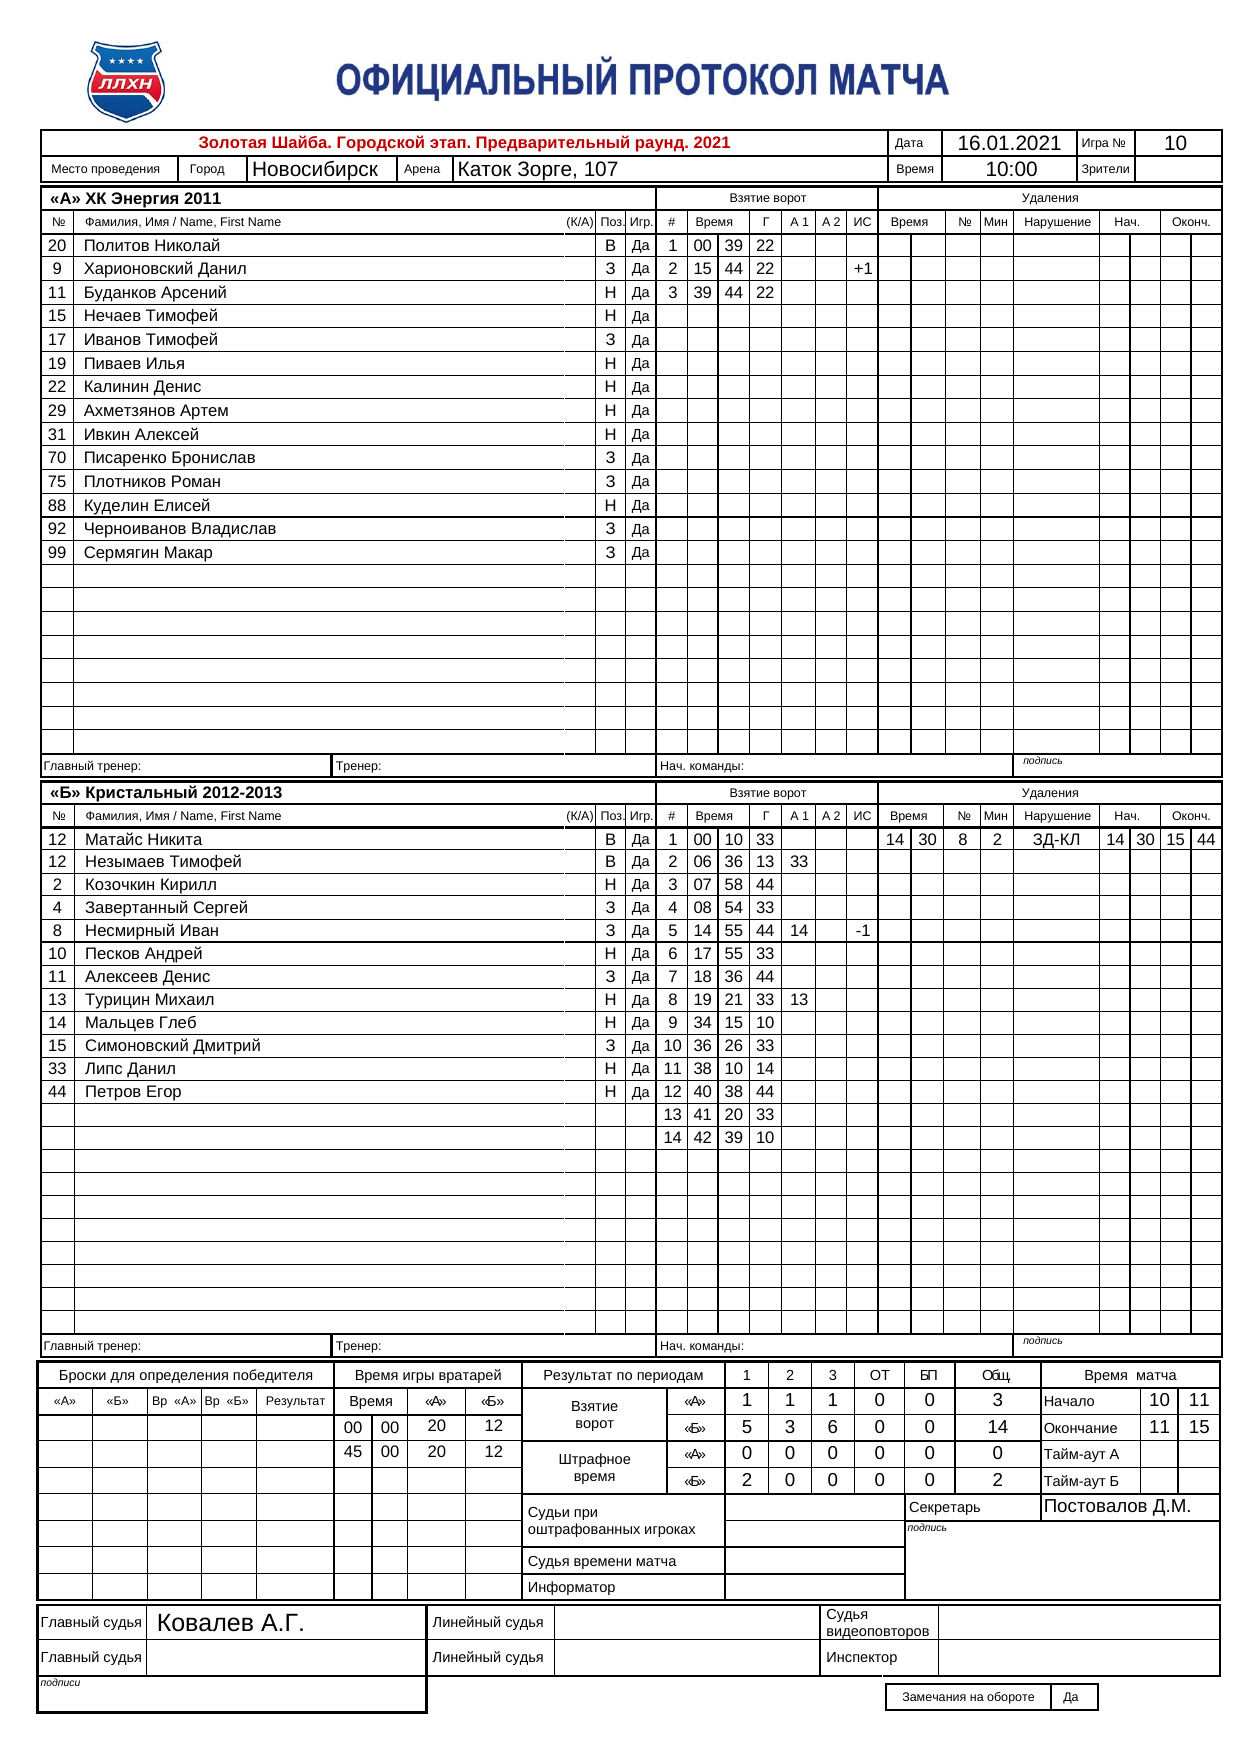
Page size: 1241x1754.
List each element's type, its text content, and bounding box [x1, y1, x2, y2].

table_cell 0 [726, 1442, 768, 1467]
table_cell [782, 376, 815, 398]
table_cell [847, 376, 877, 398]
table_cell [816, 943, 846, 964]
table_cell [626, 1311, 655, 1333]
table_header Да [1052, 1685, 1097, 1709]
table_cell [944, 1173, 980, 1195]
table_cell [626, 588, 655, 611]
table_cell [596, 730, 625, 753]
table_cell [912, 1104, 943, 1126]
table_cell [816, 235, 846, 256]
table_cell [688, 352, 717, 374]
table_cell [847, 352, 877, 374]
table_cell [565, 235, 595, 256]
table_cell [1192, 1173, 1221, 1195]
table_cell [782, 423, 815, 445]
table_cell [565, 1288, 595, 1310]
table_cell [1100, 1196, 1129, 1218]
table_cell [879, 1288, 910, 1310]
table_cell [981, 920, 1013, 941]
table_cell [944, 1219, 980, 1241]
table_cell 15 [688, 257, 717, 280]
table_cell 21 [719, 989, 749, 1011]
table_cell [1131, 399, 1160, 422]
table_cell [626, 612, 655, 634]
table_cell [879, 1104, 910, 1126]
table_cell [202, 1521, 256, 1546]
table_cell 5 [657, 920, 687, 941]
table_cell [816, 494, 846, 516]
table_cell [981, 1173, 1013, 1195]
table_cell 6 [657, 943, 687, 964]
table_cell [1131, 1127, 1160, 1149]
table_cell [816, 659, 846, 682]
table_cell [335, 1468, 371, 1493]
table_cell Да [626, 1058, 655, 1079]
table_cell [1161, 874, 1190, 895]
table_cell 26 [719, 1035, 749, 1057]
table_cell [1014, 518, 1099, 540]
table_cell [816, 707, 846, 729]
table_cell [1014, 235, 1099, 256]
table_cell [335, 1494, 371, 1520]
table_cell [782, 707, 815, 729]
table_cell [373, 1494, 407, 1520]
table_cell [1014, 423, 1099, 445]
table_cell Н [596, 943, 625, 964]
table_cell [726, 1575, 904, 1599]
table_cell 2 [657, 850, 687, 872]
table_cell Плотников Роман [74, 470, 564, 493]
table_cell [466, 1574, 521, 1599]
table_cell [912, 1311, 943, 1333]
table_cell [688, 1265, 717, 1287]
table_cell ЗД-КЛ [1014, 829, 1099, 849]
table_cell [750, 494, 781, 516]
table_cell [816, 1242, 846, 1264]
table_cell [816, 257, 846, 280]
table_header Общ. [956, 1363, 1040, 1387]
table_cell Н [596, 989, 625, 1011]
table_cell [719, 305, 749, 327]
table_cell 9 [42, 257, 73, 280]
table_cell [782, 541, 815, 564]
table_cell [39, 1441, 92, 1467]
table_cell [981, 612, 1013, 634]
table_cell [1014, 1288, 1099, 1310]
table_cell [688, 1288, 717, 1310]
table_cell 8 [42, 920, 74, 941]
table_cell [688, 494, 717, 516]
table_cell [428, 1677, 882, 1711]
table_cell [879, 730, 910, 753]
table_cell [879, 423, 910, 445]
table_cell +1 [847, 257, 877, 280]
table_cell [1131, 1012, 1160, 1033]
table_cell [1100, 399, 1129, 422]
table_cell [1100, 683, 1129, 706]
table_cell [1161, 683, 1190, 706]
table_cell В [596, 829, 625, 849]
table_cell [1131, 683, 1160, 706]
table_cell [596, 1173, 625, 1195]
table_cell [42, 659, 73, 682]
table_cell «Б» [668, 1468, 724, 1493]
table_cell [1100, 730, 1129, 753]
table_cell [1131, 1265, 1160, 1287]
table_cell [626, 1150, 655, 1172]
table_cell (К/А) [565, 211, 595, 233]
table_cell [816, 730, 846, 753]
table_cell 44 [42, 1081, 74, 1103]
table_cell [1131, 966, 1160, 987]
table_cell [565, 1081, 595, 1103]
table_cell [944, 1127, 980, 1149]
table_cell [1100, 1311, 1129, 1333]
table_cell Взятие ворот [523, 1389, 666, 1440]
table_cell [565, 1150, 595, 1172]
table_cell Да [626, 920, 655, 941]
table_cell [847, 565, 877, 587]
table_cell 10 [657, 1035, 687, 1057]
table_cell [1161, 1035, 1190, 1057]
table_cell [75, 1127, 564, 1149]
table_cell [1131, 1035, 1160, 1057]
table_cell [816, 305, 846, 327]
table_cell [912, 989, 943, 1011]
table_cell [944, 1311, 980, 1333]
table_cell [782, 305, 815, 327]
table_cell [1100, 1265, 1129, 1287]
table_cell Место проведения [42, 157, 177, 181]
table_cell 10 [719, 1058, 749, 1079]
table_header 10 [1136, 131, 1221, 155]
table_header Дата [889, 131, 941, 155]
table_cell [1014, 352, 1099, 374]
table_cell 40 [688, 1081, 717, 1103]
table_cell 36 [688, 1035, 717, 1057]
table_cell [1014, 494, 1099, 516]
table_cell Н [596, 494, 625, 516]
table_cell [466, 1494, 521, 1520]
table_cell Фамилия, Имя / Name, First Name [74, 211, 565, 233]
table_cell [1192, 588, 1221, 611]
table_cell [565, 1012, 595, 1033]
table_cell [750, 1311, 781, 1333]
table_cell [879, 1242, 910, 1264]
table_cell [1131, 281, 1160, 303]
table_cell [847, 494, 877, 516]
table_cell [816, 376, 846, 398]
table_cell 13 [657, 1104, 687, 1126]
table_cell [1100, 1173, 1129, 1195]
table_cell [1161, 1150, 1190, 1172]
table_cell [1161, 966, 1190, 987]
table_cell [657, 1173, 687, 1195]
table_cell [1014, 989, 1099, 1011]
table_cell 22 [750, 281, 781, 303]
table_cell [750, 683, 781, 706]
table_cell [626, 1265, 655, 1287]
table_cell Н [596, 352, 625, 374]
table_cell [782, 1104, 815, 1126]
table_header 1 [726, 1363, 768, 1387]
table_header 2 [769, 1363, 811, 1387]
table_cell [782, 636, 815, 658]
table_cell Да [626, 376, 655, 398]
table_cell [719, 1196, 749, 1218]
table_cell 20 [408, 1416, 465, 1440]
table_cell [847, 989, 877, 1011]
table_cell [42, 612, 73, 634]
table_cell [1131, 1288, 1160, 1310]
table_cell [816, 446, 846, 469]
table_cell [626, 1104, 655, 1126]
table_cell 1 [726, 1389, 768, 1413]
table_cell [1192, 423, 1221, 445]
table_cell [565, 494, 595, 516]
table_cell [816, 1012, 846, 1033]
table_cell [1161, 989, 1190, 1011]
table_cell 0 [956, 1442, 1040, 1467]
table_cell [1014, 1150, 1099, 1172]
table_cell Петров Егор [75, 1081, 564, 1103]
table_cell [1131, 257, 1160, 280]
table_cell Главный судья [39, 1640, 146, 1675]
table_cell Да [626, 399, 655, 422]
table_cell 88 [42, 494, 73, 516]
table_cell 41 [688, 1104, 717, 1126]
table_cell [1192, 989, 1221, 1011]
table_cell [626, 1127, 655, 1149]
table_cell [879, 612, 910, 634]
table_cell [1014, 470, 1099, 493]
table_cell [1161, 1127, 1190, 1149]
table_cell [626, 1173, 655, 1195]
table_cell [939, 1640, 1219, 1675]
table_cell [879, 1150, 910, 1172]
table_cell Ковалев А.Г. [147, 1606, 425, 1639]
table_cell [912, 352, 945, 374]
table_cell 36 [719, 966, 749, 987]
table_cell подпись [1014, 1335, 1221, 1356]
table_cell [912, 659, 945, 682]
table_cell 00 [373, 1416, 407, 1440]
table_cell [688, 470, 717, 493]
table_cell [816, 328, 846, 351]
table_cell [981, 446, 1013, 469]
table_cell [657, 446, 687, 469]
table_cell [782, 1311, 815, 1333]
table_cell Н [596, 376, 625, 398]
table_cell [42, 636, 73, 658]
table_cell [565, 612, 595, 634]
table_cell [466, 1547, 521, 1573]
table_cell 3 [956, 1389, 1040, 1413]
table_cell Нач. команды: [657, 755, 1012, 776]
table_cell [626, 659, 655, 682]
table_cell [1179, 1441, 1219, 1467]
table_cell 0 [855, 1468, 904, 1493]
table_cell [847, 683, 877, 706]
table_cell [782, 896, 815, 918]
table_cell 0 [855, 1389, 904, 1413]
table_cell [1131, 446, 1160, 469]
table_cell 13 [42, 989, 74, 1011]
table_cell [1100, 707, 1129, 729]
table_cell [1014, 612, 1099, 634]
table_cell [1100, 1150, 1129, 1172]
table_cell [565, 588, 595, 611]
table_cell [596, 565, 625, 587]
table_cell [1131, 1219, 1160, 1241]
table_cell [912, 376, 945, 398]
table_cell [335, 1547, 371, 1573]
table_cell [688, 518, 717, 540]
table_cell [657, 612, 687, 634]
table_cell [148, 1574, 201, 1599]
table_cell [1014, 636, 1099, 658]
table_cell [879, 399, 910, 422]
table_cell [657, 518, 687, 540]
table_cell [1131, 565, 1160, 587]
table_cell Поз. [596, 211, 625, 233]
table_cell [565, 943, 595, 964]
table_cell [944, 1288, 980, 1310]
table_cell [657, 1150, 687, 1172]
table_cell [657, 376, 687, 398]
table_cell 33 [42, 1058, 74, 1079]
table_cell 33 [750, 989, 781, 1011]
table_cell Окончание [1042, 1415, 1140, 1440]
table_cell В [596, 850, 625, 872]
table_cell [75, 1150, 564, 1172]
table_cell [944, 850, 980, 872]
table_cell [565, 1311, 595, 1333]
table_cell Г [750, 211, 781, 233]
table_cell 55 [719, 943, 749, 964]
table_cell Время [889, 157, 941, 181]
table_cell [1131, 612, 1160, 634]
table_cell 13 [782, 989, 815, 1011]
table_cell [981, 1311, 1013, 1333]
table_cell [782, 683, 815, 706]
table_cell [565, 565, 595, 587]
table_cell [1192, 281, 1221, 303]
table_cell [981, 281, 1013, 303]
table_cell Ивкин Алексей [74, 423, 564, 445]
table_cell [750, 1288, 781, 1310]
table_cell [75, 1219, 564, 1241]
table_cell З [596, 920, 625, 941]
table_cell 2 [657, 257, 687, 280]
table_cell [1100, 588, 1129, 611]
table_cell [782, 1035, 815, 1057]
table_cell Н [596, 874, 625, 895]
table_cell [688, 730, 717, 753]
table_cell [1100, 989, 1129, 1011]
table_cell [596, 612, 625, 634]
table_cell 39 [688, 281, 717, 303]
table_cell [39, 1521, 92, 1546]
table_cell [1131, 588, 1160, 611]
table_cell 0 [905, 1389, 954, 1413]
table_cell [42, 1288, 74, 1310]
table_cell [879, 874, 910, 895]
table_cell [1131, 352, 1160, 374]
table_cell [1131, 423, 1160, 445]
table_cell 11 [1179, 1389, 1219, 1413]
table_cell [847, 1058, 877, 1079]
table_cell [1161, 423, 1190, 445]
table_cell [847, 1012, 877, 1033]
table_cell [1192, 1265, 1221, 1287]
table_cell [1014, 1127, 1099, 1149]
table_cell [39, 1547, 92, 1573]
table_cell [1192, 896, 1221, 918]
table_cell [981, 423, 1013, 445]
table_cell [782, 612, 815, 634]
table_cell [946, 541, 980, 564]
table_cell [596, 1196, 625, 1218]
table_cell [1192, 636, 1221, 658]
table_cell [981, 235, 1013, 256]
table_cell 11 [42, 281, 73, 303]
table_cell [75, 1196, 564, 1218]
table_cell [719, 470, 749, 493]
table_cell Да [626, 446, 655, 469]
table_cell [1131, 1104, 1160, 1126]
table_cell [1192, 1012, 1221, 1033]
table_cell [373, 1521, 407, 1546]
table_cell [1161, 257, 1190, 280]
table_cell [657, 494, 687, 516]
table_cell [912, 588, 945, 611]
table_cell [816, 399, 846, 422]
table_cell [847, 399, 877, 422]
table_cell [1192, 1311, 1221, 1333]
table_cell [1014, 376, 1099, 398]
table_cell [912, 423, 945, 445]
table_cell [1100, 257, 1129, 280]
table_cell [93, 1494, 147, 1520]
table_cell [626, 565, 655, 587]
table_cell [1192, 683, 1221, 706]
table_cell Нач. команды: [657, 1335, 1012, 1356]
table_cell [1192, 305, 1221, 327]
table_cell [74, 588, 564, 611]
table_cell [1192, 966, 1221, 987]
table_cell Да [626, 850, 655, 872]
table_cell [944, 943, 980, 964]
table_cell [750, 565, 781, 587]
table_cell [879, 989, 910, 1011]
table_cell [688, 423, 717, 445]
table_cell [596, 707, 625, 729]
table_cell [1099, 1682, 1220, 1711]
table_cell [946, 305, 980, 327]
table_cell [565, 1058, 595, 1079]
table_cell 92 [42, 518, 73, 540]
table_cell [912, 1196, 943, 1218]
table_cell 36 [719, 850, 749, 872]
table_cell [1100, 1081, 1129, 1103]
table_cell 33 [750, 1035, 781, 1057]
table_header Время матча [1042, 1363, 1219, 1387]
table_cell [944, 989, 980, 1011]
table_header Удаления [879, 783, 1221, 803]
table_cell [74, 707, 564, 729]
table_cell Время [879, 805, 943, 826]
table_cell № [42, 211, 73, 233]
table_cell [657, 399, 687, 422]
table_cell Да [626, 328, 655, 351]
table_cell Да [626, 896, 655, 918]
table_cell З [596, 446, 625, 469]
table_cell [657, 1265, 687, 1287]
table_cell [782, 874, 815, 895]
table_cell [750, 446, 781, 469]
table_cell 14 [956, 1415, 1040, 1440]
table_cell [981, 518, 1013, 540]
table_cell [1100, 1288, 1129, 1310]
table_cell [847, 1104, 877, 1126]
table_cell [981, 1127, 1013, 1149]
table_cell 00 [688, 235, 717, 256]
table_cell [879, 1311, 910, 1333]
table_cell [816, 352, 846, 374]
table_cell З [596, 896, 625, 918]
table_cell [981, 1058, 1013, 1079]
table_cell [688, 588, 717, 611]
table_cell 33 [750, 1104, 781, 1126]
table_cell [912, 541, 945, 564]
table_cell [657, 1196, 687, 1218]
table_cell [1161, 470, 1190, 493]
table_cell [688, 636, 717, 658]
table_cell 07 [688, 874, 717, 895]
table_cell [1192, 376, 1221, 398]
table_cell [1014, 850, 1099, 872]
table_cell [1192, 1081, 1221, 1103]
table_cell [1100, 328, 1129, 351]
table_cell [1100, 281, 1129, 303]
table_cell [565, 1196, 595, 1218]
table_cell [1100, 612, 1129, 634]
table_cell [879, 896, 910, 918]
table_cell «А» [39, 1389, 92, 1413]
table_cell 10 [719, 829, 749, 849]
table_cell [657, 730, 687, 753]
table_cell [42, 730, 73, 753]
table_cell 1 [657, 235, 687, 256]
table_cell Инспектор [821, 1640, 938, 1675]
table_cell [688, 1219, 717, 1241]
table_cell Да [626, 989, 655, 1011]
table_cell Мин [981, 211, 1013, 233]
table_cell [847, 874, 877, 895]
table_cell [1192, 612, 1221, 634]
table_cell [782, 1081, 815, 1103]
table_cell [912, 305, 945, 327]
table_cell [1131, 874, 1160, 895]
table_cell [847, 470, 877, 493]
table_cell [565, 328, 595, 351]
table_cell Н [596, 399, 625, 422]
table_cell 31 [42, 423, 73, 445]
table_cell [719, 541, 749, 564]
table_cell [847, 1127, 877, 1149]
table_cell [1100, 352, 1129, 374]
table_cell [1192, 1219, 1221, 1241]
table_cell [565, 376, 595, 398]
table_cell [750, 518, 781, 540]
table_cell [565, 1173, 595, 1195]
table_cell [1192, 707, 1221, 729]
table_cell [946, 470, 980, 493]
table_cell Турицин Михаил [75, 989, 564, 1011]
table_cell [1161, 281, 1190, 303]
table_cell Матайс Никита [75, 829, 564, 849]
table_cell [1131, 518, 1160, 540]
table_cell [1131, 1150, 1160, 1172]
table_cell Судьи при оштрафованных игроках [523, 1495, 724, 1546]
table_cell [626, 707, 655, 729]
table_cell 34 [688, 1012, 717, 1033]
table_cell [847, 636, 877, 658]
table_cell [981, 874, 1013, 895]
table_cell З [596, 470, 625, 493]
table_cell 2 [956, 1468, 1040, 1493]
table_cell Да [626, 874, 655, 895]
table_cell [1100, 874, 1129, 895]
table_cell [1014, 565, 1099, 587]
table_cell 11 [657, 1058, 687, 1079]
table_cell [847, 612, 877, 634]
table_cell [912, 1035, 943, 1057]
table_cell [1131, 1173, 1160, 1195]
table_cell [912, 920, 943, 941]
table_cell [847, 588, 877, 611]
table_cell 1 [657, 829, 687, 849]
table_cell [75, 1242, 564, 1264]
table_cell [847, 850, 877, 872]
table_cell [42, 1311, 74, 1333]
table_cell 70 [42, 446, 73, 469]
table_cell [816, 1058, 846, 1079]
table_cell З [596, 966, 625, 987]
table_cell Секретарь [906, 1495, 1040, 1520]
table_cell [944, 1265, 980, 1287]
table_cell 2 [726, 1468, 768, 1493]
table_cell [257, 1468, 333, 1493]
table_cell [1100, 494, 1129, 516]
table_cell 4 [657, 896, 687, 918]
table_cell [565, 874, 595, 895]
table_cell [1161, 541, 1190, 564]
table_cell [912, 1150, 943, 1172]
table_cell [39, 1574, 92, 1599]
table_cell [719, 518, 749, 540]
table_cell 12 [466, 1416, 521, 1440]
table_cell [719, 1288, 749, 1310]
table_cell [719, 328, 749, 351]
table_cell [657, 1242, 687, 1264]
table_cell [688, 683, 717, 706]
table_cell № [944, 805, 980, 826]
table_cell [1192, 730, 1221, 753]
table_cell [1192, 1058, 1221, 1079]
table_cell [657, 352, 687, 374]
table_cell 0 [769, 1442, 811, 1467]
table_cell [912, 494, 945, 516]
table_cell [1100, 636, 1129, 658]
table_cell [981, 328, 1013, 351]
table_cell [912, 518, 945, 540]
table_cell 55 [719, 920, 749, 941]
table_cell [1100, 850, 1129, 872]
table_cell Каток Зорге, 107 [454, 157, 887, 181]
table_cell Да [626, 829, 655, 849]
table_cell [688, 1150, 717, 1172]
table_cell Да [626, 235, 655, 256]
table_cell [946, 423, 980, 445]
table_cell Да [626, 943, 655, 964]
table_cell 15 [42, 1035, 74, 1057]
table_cell [565, 730, 595, 753]
table_cell [75, 1265, 564, 1287]
table_cell [816, 874, 846, 895]
table_cell [912, 1219, 943, 1241]
table_cell [1161, 730, 1190, 753]
table_cell [565, 1127, 595, 1149]
table_cell [42, 1242, 74, 1264]
table_cell 3 [769, 1415, 811, 1440]
table_cell [1100, 943, 1129, 964]
table_cell [1161, 446, 1190, 469]
table_cell Да [626, 966, 655, 987]
table_cell [626, 730, 655, 753]
table_cell Да [626, 305, 655, 327]
table_cell [688, 541, 717, 564]
table_cell [847, 1242, 877, 1264]
table_cell [657, 1311, 687, 1333]
table_cell [1131, 707, 1160, 729]
table_cell [981, 470, 1013, 493]
table_cell [879, 707, 910, 729]
table_cell [946, 352, 980, 374]
table_cell [879, 1219, 910, 1241]
table_cell 11 [42, 966, 74, 987]
table_cell [750, 1242, 781, 1264]
table_cell [847, 305, 877, 327]
table_cell [912, 281, 945, 303]
table_cell [1131, 235, 1160, 256]
table_cell Незымаев Тимофей [75, 850, 564, 872]
table_cell [565, 541, 595, 564]
table_cell Тайм-аут Б [1042, 1468, 1140, 1493]
table_cell [719, 423, 749, 445]
table_cell [782, 494, 815, 516]
table_cell [1131, 896, 1160, 918]
table_cell 00 [373, 1441, 407, 1467]
table_cell [944, 896, 980, 918]
table_cell [148, 1468, 201, 1493]
table_cell [879, 305, 910, 327]
table_cell 17 [42, 328, 73, 351]
table_cell [657, 659, 687, 682]
table_cell Арена [398, 157, 452, 181]
table_cell [719, 494, 749, 516]
table_cell 0 [812, 1442, 854, 1467]
table_cell 33 [782, 850, 815, 872]
table_cell [408, 1494, 465, 1520]
table_cell [719, 565, 749, 587]
table_cell Мальцев Глеб [75, 1012, 564, 1033]
table_cell [847, 235, 877, 256]
table_cell Липс Данил [75, 1058, 564, 1079]
table_cell «Б » [466, 1389, 521, 1413]
table_cell 10 [1141, 1389, 1177, 1413]
table_cell [912, 683, 945, 706]
table_cell [1192, 328, 1221, 351]
table_cell [879, 1012, 910, 1033]
table_cell 10 [750, 1127, 781, 1149]
table_cell [879, 235, 910, 256]
table_cell [726, 1548, 904, 1573]
table_cell [782, 1288, 815, 1310]
table_cell [1014, 1311, 1099, 1333]
table_cell [946, 257, 980, 280]
table_cell [1014, 920, 1099, 941]
table_cell [816, 612, 846, 634]
table_cell [688, 328, 717, 351]
table_cell 20 [408, 1441, 465, 1467]
table_cell подпись [1014, 755, 1221, 776]
table_cell [847, 1219, 877, 1241]
table_cell [565, 1035, 595, 1057]
table_cell [1192, 446, 1221, 469]
table_cell [847, 707, 877, 729]
table_cell А 1 [782, 211, 815, 233]
table_cell [373, 1547, 407, 1573]
table_cell [944, 1081, 980, 1103]
table_cell 8 [657, 989, 687, 1011]
table_cell [1192, 565, 1221, 587]
table_cell [596, 1265, 625, 1287]
table_cell [257, 1574, 333, 1599]
table_cell # [657, 211, 687, 233]
table_cell [148, 1494, 201, 1520]
table_cell [981, 541, 1013, 564]
table_cell Ахметзянов Артем [74, 399, 564, 422]
table_cell [883, 1677, 1220, 1681]
table_cell [816, 1265, 846, 1287]
table_cell [1131, 943, 1160, 964]
table_cell Нечаев Тимофей [74, 305, 564, 327]
picture [5, 28, 1179, 129]
table_cell 44 [750, 874, 781, 895]
table_cell [879, 1196, 910, 1218]
table_cell 44 [750, 920, 781, 941]
table_cell [565, 850, 595, 872]
table_cell [1161, 943, 1190, 964]
table_cell [1161, 235, 1190, 256]
table_cell [1014, 1173, 1099, 1195]
table_cell [626, 1196, 655, 1218]
table_cell 11 [1141, 1415, 1177, 1440]
table_cell [1161, 1058, 1190, 1079]
table_cell [981, 943, 1013, 964]
table_cell [1192, 541, 1221, 564]
table_cell [912, 1265, 943, 1287]
table_cell [816, 1173, 846, 1195]
table_cell [847, 1035, 877, 1057]
table_cell [596, 1311, 625, 1333]
table_cell [1161, 636, 1190, 658]
table_cell «Б» [668, 1415, 724, 1440]
table_cell Нарушение [1014, 211, 1099, 233]
table_cell Песков Андрей [75, 943, 564, 964]
table_cell [565, 1219, 595, 1241]
table_cell Алексеев Денис [75, 966, 564, 987]
table_cell [42, 1219, 74, 1241]
table_cell [1192, 1127, 1221, 1149]
table_cell [847, 1311, 877, 1333]
table_cell [688, 1242, 717, 1264]
table_cell [946, 612, 980, 634]
table_cell «Б» [93, 1389, 147, 1413]
table_cell [879, 1035, 910, 1057]
table_cell [466, 1521, 521, 1546]
table_cell [719, 659, 749, 682]
table_header 16.01.2021 [943, 131, 1076, 155]
table_cell [879, 328, 910, 351]
table_cell [1100, 1035, 1129, 1057]
table_cell [946, 446, 980, 469]
table_cell [1100, 470, 1129, 493]
table_cell [688, 612, 717, 634]
table_cell [750, 541, 781, 564]
table_cell 14 [688, 920, 717, 941]
table_cell [202, 1441, 256, 1467]
table_header Игра № [1078, 131, 1134, 155]
table_cell [1161, 612, 1190, 634]
table_cell [750, 707, 781, 729]
table_cell [1131, 636, 1160, 658]
table_cell [912, 1173, 943, 1195]
table_cell [408, 1574, 465, 1599]
table_cell [726, 1495, 904, 1520]
table_cell [1161, 1104, 1190, 1126]
table_cell [42, 1150, 74, 1172]
table_cell [981, 730, 1013, 753]
table_cell Харионовский Данил [74, 257, 564, 280]
table_header Взятие ворот [657, 188, 877, 209]
table_cell 58 [719, 874, 749, 895]
table_cell [1100, 235, 1129, 256]
table_cell Постовалов Д.М. [1042, 1495, 1219, 1520]
table_cell Симоновский Дмитрий [75, 1035, 564, 1057]
table_cell [879, 943, 910, 964]
table_cell [1100, 565, 1129, 587]
table_cell [1014, 1104, 1099, 1126]
table_cell [565, 636, 595, 658]
table_cell [719, 1311, 749, 1333]
table_cell 38 [688, 1058, 717, 1079]
table_cell З [596, 328, 625, 351]
table_cell 54 [719, 896, 749, 918]
table_header «А» ХК Энергия 2011 [42, 188, 655, 209]
table_cell [74, 565, 564, 587]
table_cell [981, 305, 1013, 327]
table_cell [688, 376, 717, 398]
table_cell Город [179, 157, 246, 181]
table_cell [719, 730, 749, 753]
table_cell [981, 966, 1013, 987]
table_cell Н [596, 1081, 625, 1103]
table_header БП [905, 1363, 954, 1387]
table_cell [981, 1219, 1013, 1241]
table_cell [1014, 966, 1099, 987]
table_cell [688, 1196, 717, 1218]
table_cell [1192, 494, 1221, 516]
table_cell Н [596, 305, 625, 327]
table_cell [657, 423, 687, 445]
table_cell [1161, 1288, 1190, 1310]
table_cell [148, 1416, 201, 1440]
table_cell Линейный судья [428, 1606, 554, 1639]
table_cell Главный тренер: [42, 755, 330, 776]
table_cell [912, 1012, 943, 1033]
table_cell [782, 470, 815, 493]
table_cell [408, 1547, 465, 1573]
table_cell 0 [855, 1442, 904, 1467]
table_cell [565, 281, 595, 303]
table_cell # [657, 805, 687, 826]
table_cell [946, 518, 980, 540]
table_header Золотая Шайба. Городской этап. Предварительный раунд. 2021 [42, 131, 887, 155]
table_cell 0 [905, 1415, 954, 1440]
table_cell [408, 1468, 465, 1493]
table_cell [719, 1150, 749, 1172]
table_cell [847, 1150, 877, 1172]
table_cell [74, 683, 564, 706]
table_cell [816, 1219, 846, 1241]
table_cell [719, 1242, 749, 1264]
table_cell Игр. [626, 805, 655, 826]
table_cell [847, 328, 877, 351]
table_cell Судья времени матча [523, 1548, 724, 1573]
table_cell [719, 707, 749, 729]
table_cell [879, 1058, 910, 1079]
table_cell Да [626, 494, 655, 516]
table_cell [555, 1640, 819, 1675]
table_cell [1100, 920, 1129, 941]
table_cell [565, 966, 595, 987]
table_cell [981, 1012, 1013, 1033]
table_cell [782, 257, 815, 280]
table_cell 14 [782, 920, 815, 941]
table_cell 1 [769, 1389, 811, 1413]
table_cell [750, 1219, 781, 1241]
table_cell [847, 541, 877, 564]
table_cell [626, 683, 655, 706]
table_cell Буданков Арсений [74, 281, 564, 303]
table_cell Пиваев Илья [74, 352, 564, 374]
table_cell [1100, 423, 1129, 445]
table_cell 20 [719, 1104, 749, 1126]
table_cell [944, 1012, 980, 1033]
table_cell [847, 966, 877, 987]
table_cell [148, 1441, 201, 1467]
table_cell Нарушение [1014, 805, 1099, 826]
table_cell [1014, 588, 1099, 611]
table_cell [1192, 257, 1221, 280]
table_cell [657, 1288, 687, 1310]
table_cell [981, 1242, 1013, 1264]
table_cell [626, 1242, 655, 1264]
table_cell [912, 1127, 943, 1149]
table_cell [42, 565, 73, 587]
table_cell [816, 683, 846, 706]
table_cell [816, 281, 846, 303]
table_cell ИС [847, 211, 877, 233]
table_cell [1192, 1150, 1221, 1172]
table_cell 08 [688, 896, 717, 918]
table_cell [847, 1081, 877, 1103]
table_cell 12 [657, 1081, 687, 1103]
table_cell [946, 588, 980, 611]
table_cell Линейный судья [428, 1640, 554, 1675]
table_cell 7 [657, 966, 687, 987]
table_cell 15 [1179, 1415, 1219, 1440]
table_cell Козочкин Кирилл [75, 874, 564, 895]
table_cell [847, 1288, 877, 1310]
table_cell [912, 612, 945, 634]
table_cell [782, 352, 815, 374]
table_cell 13 [750, 850, 781, 872]
table_cell 19 [42, 352, 73, 374]
table_cell Да [626, 1081, 655, 1103]
table_cell [750, 470, 781, 493]
table_cell [565, 896, 595, 918]
table_cell 14 [750, 1058, 781, 1079]
table_cell [782, 1265, 815, 1287]
table_cell [1192, 1288, 1221, 1310]
table_cell [750, 1265, 781, 1287]
table_cell [1100, 376, 1129, 398]
table_cell [688, 399, 717, 422]
table_cell [879, 281, 910, 303]
table_cell [847, 943, 877, 964]
table_cell [555, 1606, 819, 1639]
table_cell Куделин Елисей [74, 494, 564, 516]
table_cell [944, 966, 980, 987]
table_cell [93, 1416, 147, 1440]
table_cell [1192, 920, 1221, 941]
table_cell [782, 730, 815, 753]
table_cell 33 [750, 829, 781, 849]
table_cell [944, 1242, 980, 1264]
table_cell [1192, 659, 1221, 682]
table_cell Завертанный Сергей [75, 896, 564, 918]
table_cell 99 [42, 541, 73, 564]
table_cell [74, 612, 564, 634]
table_cell 3 [657, 281, 687, 303]
table_cell [75, 1173, 564, 1195]
table_cell [626, 636, 655, 658]
table_cell Н [596, 1058, 625, 1079]
table_cell [981, 707, 1013, 729]
table_cell [981, 659, 1013, 682]
table_cell [847, 281, 877, 303]
table_cell [1131, 989, 1160, 1011]
table_cell [596, 588, 625, 611]
table_cell 20 [42, 235, 73, 256]
table_cell [1100, 1242, 1129, 1264]
table_cell [1014, 659, 1099, 682]
table_cell [750, 376, 781, 398]
table_cell 15 [719, 1012, 749, 1033]
table_cell [1014, 446, 1099, 469]
table_cell [1131, 850, 1160, 872]
table_cell [719, 352, 749, 374]
table_cell [981, 494, 1013, 516]
table_cell [1131, 1081, 1160, 1103]
table_cell [565, 659, 595, 682]
table_cell 0 [812, 1468, 854, 1493]
table_cell [912, 943, 943, 964]
table_cell [565, 399, 595, 422]
table_cell [1131, 305, 1160, 327]
table_cell [1131, 376, 1160, 398]
table_cell [782, 518, 815, 540]
table_cell 19 [688, 989, 717, 1011]
table_cell [42, 588, 73, 611]
table_cell [946, 328, 980, 351]
table_cell [1131, 659, 1160, 682]
table_cell 12 [42, 829, 74, 849]
table_cell [946, 707, 980, 729]
table_cell [847, 518, 877, 540]
table_cell [42, 1173, 74, 1195]
table_cell [596, 636, 625, 658]
table_cell [596, 1127, 625, 1149]
table_cell «А» [668, 1442, 724, 1467]
table_cell [42, 1104, 74, 1126]
table_cell [750, 399, 781, 422]
table_cell [42, 1265, 74, 1287]
table_cell [1100, 305, 1129, 327]
table_cell [719, 612, 749, 634]
table_cell [1161, 659, 1190, 682]
table_cell [750, 328, 781, 351]
table_cell [335, 1521, 371, 1546]
table_cell [816, 423, 846, 445]
table_cell [596, 1219, 625, 1241]
table_header Замечания на обороте [887, 1685, 1050, 1709]
table_cell [912, 399, 945, 422]
table_cell [1192, 352, 1221, 374]
table_cell 44 [750, 966, 781, 987]
table_cell [912, 328, 945, 351]
table_cell Сермягин Макар [74, 541, 564, 564]
table_cell [1179, 1468, 1219, 1493]
table_cell [1192, 399, 1221, 422]
table_cell [1161, 565, 1190, 587]
table_cell [879, 588, 910, 611]
table_cell Поз. [596, 805, 625, 826]
table_cell [1131, 470, 1160, 493]
table_cell [847, 1173, 877, 1195]
table_cell [750, 612, 781, 634]
table_cell [1131, 1311, 1160, 1333]
table_cell [1131, 328, 1160, 351]
table_cell 6 [812, 1415, 854, 1440]
table_cell [1100, 1127, 1129, 1149]
table_cell [750, 352, 781, 374]
table_cell [257, 1416, 333, 1440]
table_cell [1014, 1265, 1099, 1287]
table_cell 12 [466, 1441, 521, 1467]
table_cell «А» [668, 1389, 724, 1413]
table_cell подписи [39, 1677, 425, 1711]
table_cell [944, 1035, 980, 1057]
table_cell [782, 1196, 815, 1218]
table_cell [1131, 1058, 1160, 1079]
table_cell -1 [847, 920, 877, 941]
table_cell 18 [688, 966, 717, 987]
table_cell [1014, 1012, 1099, 1033]
table_cell [879, 1127, 910, 1149]
table_cell 45 [335, 1441, 371, 1467]
table_cell «А» [408, 1389, 465, 1413]
table_cell [750, 588, 781, 611]
table_cell [912, 470, 945, 493]
table_cell [944, 1196, 980, 1218]
table_cell [1131, 1196, 1160, 1218]
table_cell [596, 1242, 625, 1264]
table_cell [816, 920, 846, 941]
table_cell [912, 730, 945, 753]
table_cell [847, 829, 877, 849]
table_cell [657, 588, 687, 611]
table_cell [816, 1104, 846, 1126]
table_cell [1100, 896, 1129, 918]
table_cell [912, 874, 943, 895]
table_cell [912, 707, 945, 729]
table_cell № [42, 805, 74, 826]
table_cell [946, 235, 980, 256]
table_cell З [596, 1035, 625, 1057]
table_cell [1161, 1219, 1190, 1241]
table_cell 17 [688, 943, 717, 964]
table_cell [74, 636, 564, 658]
table_cell [816, 829, 846, 849]
table_cell [1161, 305, 1190, 327]
table_cell Да [626, 470, 655, 493]
table_cell [750, 1150, 781, 1172]
table_cell [1192, 1242, 1221, 1264]
table_cell [1014, 683, 1099, 706]
table_cell 29 [42, 399, 73, 422]
table_cell [596, 1288, 625, 1310]
table_cell [1131, 541, 1160, 564]
table_cell [1161, 1173, 1190, 1195]
table_cell Да [626, 257, 655, 280]
table_cell [1161, 494, 1190, 516]
table_cell [596, 659, 625, 682]
table_cell [847, 730, 877, 753]
table_header 3 [812, 1363, 854, 1387]
table_header Результат по периодам [523, 1363, 724, 1387]
table_cell 39 [719, 235, 749, 256]
table_cell 30 [912, 829, 943, 849]
table_cell [981, 636, 1013, 658]
table_cell [596, 1104, 625, 1126]
table_cell [1014, 399, 1099, 422]
table_cell Оконч. [1161, 805, 1221, 826]
table_cell [879, 446, 910, 469]
table_cell [750, 659, 781, 682]
table_cell [42, 683, 73, 706]
table_cell [657, 470, 687, 493]
table_cell 44 [1192, 829, 1221, 849]
table_cell [879, 683, 910, 706]
table_cell Да [626, 281, 655, 303]
table_cell [1161, 328, 1190, 351]
table_cell [816, 966, 846, 987]
table_cell [912, 565, 945, 587]
table_cell Нач. [1100, 211, 1160, 233]
table_cell [782, 1127, 815, 1149]
table_cell [981, 989, 1013, 1011]
table_cell 15 [42, 305, 73, 327]
table_cell [565, 1242, 595, 1264]
table_cell [1100, 1058, 1129, 1079]
table_cell [981, 850, 1013, 872]
table_cell [202, 1468, 256, 1493]
table_cell [981, 257, 1013, 280]
table_cell А 1 [782, 805, 815, 826]
table_cell 5 [726, 1415, 768, 1440]
table_cell [816, 636, 846, 658]
table_cell [1192, 518, 1221, 540]
table_cell [93, 1547, 147, 1573]
table_cell [912, 1081, 943, 1103]
table_cell 42 [688, 1127, 717, 1149]
table_cell Калинин Денис [74, 376, 564, 398]
table_cell [1192, 874, 1221, 895]
table_cell [148, 1521, 201, 1546]
table_cell [816, 896, 846, 918]
table_cell [565, 1104, 595, 1126]
table_cell [912, 235, 945, 256]
table_cell 44 [719, 257, 749, 280]
table_cell [1014, 305, 1099, 327]
table_cell [879, 1081, 910, 1103]
table_cell 10 [750, 1012, 781, 1033]
table_cell [565, 257, 595, 280]
table_cell [408, 1521, 465, 1546]
table_cell [657, 636, 687, 658]
table_cell [816, 470, 846, 493]
table_cell [1161, 518, 1190, 540]
table_cell [1192, 1035, 1221, 1057]
table_cell [42, 1127, 74, 1149]
table_cell [1014, 328, 1099, 351]
table_cell [1014, 730, 1099, 753]
table_cell [657, 305, 687, 327]
table_cell [912, 446, 945, 469]
table_cell [202, 1416, 256, 1440]
table_cell [373, 1468, 407, 1493]
table_cell Нач. [1100, 805, 1160, 826]
table_cell Главный тренер: [42, 1335, 330, 1356]
table_cell [750, 1173, 781, 1195]
table_cell [981, 1265, 1013, 1287]
table_cell 39 [719, 1127, 749, 1149]
table_cell [944, 1150, 980, 1172]
table_cell [1136, 157, 1221, 181]
table_cell [1014, 896, 1099, 918]
table_cell [565, 518, 595, 540]
table_cell [1014, 281, 1099, 303]
table_cell [879, 352, 910, 374]
table_cell [565, 683, 595, 706]
table_cell [1131, 1242, 1160, 1264]
table_cell [879, 659, 910, 682]
table_cell [1014, 707, 1099, 729]
table_cell 1 [812, 1389, 854, 1413]
table_cell [688, 565, 717, 587]
table_cell [782, 829, 815, 849]
table_cell [1014, 1035, 1099, 1057]
table_cell [816, 541, 846, 564]
table_cell [782, 446, 815, 469]
table_cell [335, 1574, 371, 1599]
table_header ОТ [855, 1363, 904, 1387]
table_cell [1161, 1081, 1190, 1103]
table_cell [1192, 850, 1221, 872]
table_cell [93, 1468, 147, 1493]
table_cell [879, 1173, 910, 1195]
table_cell 2 [981, 829, 1013, 849]
table_cell Н [596, 1012, 625, 1033]
table_cell [1161, 896, 1190, 918]
table_cell Да [626, 423, 655, 445]
table_cell Судья видеоповторов [821, 1606, 938, 1639]
table_cell [75, 1104, 564, 1126]
table_cell 00 [688, 829, 717, 849]
table_cell [946, 565, 980, 587]
table_cell З [596, 257, 625, 280]
table_cell А 2 [816, 211, 846, 233]
table_cell [257, 1441, 333, 1467]
table_cell Черноиванов Владислав [74, 518, 564, 540]
table_cell [816, 1288, 846, 1310]
table_cell [719, 1173, 749, 1195]
table_cell [782, 1173, 815, 1195]
table_cell [1141, 1441, 1177, 1467]
table_cell [202, 1547, 256, 1573]
table_cell 9 [657, 1012, 687, 1033]
table_cell [657, 565, 687, 587]
table_cell [1161, 1265, 1190, 1287]
table_cell Мин [981, 805, 1013, 826]
table_cell [946, 659, 980, 682]
table_cell [981, 588, 1013, 611]
table_cell 33 [750, 896, 781, 918]
table_cell [944, 1058, 980, 1079]
table_cell [565, 305, 595, 327]
table_cell [719, 1219, 749, 1241]
table_cell [879, 257, 910, 280]
table_cell [74, 730, 564, 753]
table_cell 30 [1131, 829, 1160, 849]
table_cell [39, 1416, 92, 1440]
table_cell [688, 1173, 717, 1195]
table_cell Начало [1042, 1389, 1140, 1413]
table_cell [1161, 1242, 1190, 1264]
table_cell [1192, 1196, 1221, 1218]
table_cell [657, 1219, 687, 1241]
table_cell З [596, 518, 625, 540]
table_cell 0 [905, 1442, 954, 1467]
table_cell [1014, 943, 1099, 964]
table_cell [750, 730, 781, 753]
table_cell [257, 1494, 333, 1520]
table_cell [657, 328, 687, 351]
table_cell подпись [906, 1522, 1219, 1599]
table_cell [816, 1311, 846, 1333]
table_cell [1014, 541, 1099, 564]
table_cell [816, 588, 846, 611]
table_cell В [596, 235, 625, 256]
table_cell Штрафное время [523, 1442, 666, 1493]
table_cell [1100, 1219, 1129, 1241]
table_cell [981, 1035, 1013, 1057]
table_cell [688, 659, 717, 682]
table_cell [626, 1288, 655, 1310]
table_cell [847, 1265, 877, 1287]
table_cell Результат [257, 1389, 333, 1413]
table_cell [1100, 1104, 1129, 1126]
table_cell [879, 494, 910, 516]
table_cell [1161, 1311, 1190, 1333]
table_cell [1014, 1081, 1099, 1103]
table_cell [782, 1242, 815, 1264]
table_cell [847, 423, 877, 445]
table_cell 8 [944, 829, 980, 849]
table_cell [816, 1035, 846, 1057]
table_cell [782, 659, 815, 682]
table_cell [816, 565, 846, 587]
table_cell [202, 1574, 256, 1599]
table_cell [981, 896, 1013, 918]
table_cell 06 [688, 850, 717, 872]
table_cell [1131, 730, 1160, 753]
table_cell [981, 565, 1013, 587]
table_cell [782, 1058, 815, 1079]
table_cell 14 [657, 1127, 687, 1149]
table_cell [565, 707, 595, 729]
table_cell [39, 1494, 92, 1520]
table_cell [944, 920, 980, 941]
table_cell [1014, 257, 1099, 280]
table_cell [912, 850, 943, 872]
table_cell 12 [42, 850, 74, 872]
table_cell (К/А) [565, 805, 595, 826]
table_cell 38 [719, 1081, 749, 1103]
table_cell [1100, 541, 1129, 564]
table_cell Тренер: [333, 1335, 655, 1356]
table_cell [879, 636, 910, 658]
table_cell [565, 920, 595, 941]
table_cell [1161, 1012, 1190, 1033]
table_cell [981, 399, 1013, 422]
table_cell [688, 707, 717, 729]
table_cell [148, 1547, 201, 1573]
table_cell [750, 423, 781, 445]
table_cell [946, 399, 980, 422]
table_cell [1014, 1242, 1099, 1264]
table_cell [1014, 1196, 1099, 1218]
table_header Броски для определения победителя [39, 1363, 333, 1387]
table_cell [750, 305, 781, 327]
table_cell [1192, 235, 1221, 256]
table_cell [1192, 470, 1221, 493]
table_cell [1161, 352, 1190, 374]
table_cell Вр «Б» [202, 1389, 256, 1413]
table_cell [93, 1574, 147, 1599]
table_cell З [596, 541, 625, 564]
table_cell [565, 1265, 595, 1287]
table_header «Б» Кристальный 2012-2013 [42, 783, 655, 803]
table_cell [719, 683, 749, 706]
table_cell [816, 1150, 846, 1172]
table_cell [719, 399, 749, 422]
table_cell [981, 1081, 1013, 1103]
table_cell 10:00 [943, 157, 1076, 181]
table_cell [1161, 850, 1190, 872]
table_cell [1161, 588, 1190, 611]
table_cell [981, 683, 1013, 706]
table_cell [565, 423, 595, 445]
table_cell [1161, 920, 1190, 941]
table_cell [1161, 376, 1190, 398]
table_cell [981, 352, 1013, 374]
table_cell [912, 257, 945, 280]
table_cell [657, 683, 687, 706]
table_cell 22 [750, 257, 781, 280]
table_cell [1131, 920, 1160, 941]
table_cell № [946, 211, 980, 233]
table_cell [565, 989, 595, 1011]
table_cell [879, 541, 910, 564]
table_cell [912, 1058, 943, 1079]
table_cell 14 [879, 829, 910, 849]
table_cell [879, 920, 910, 941]
table_cell [1192, 943, 1221, 964]
table_cell Писаренко Бронислав [74, 446, 564, 469]
table_cell [946, 730, 980, 753]
table_cell [565, 446, 595, 469]
table_cell [1014, 874, 1099, 895]
table_cell [39, 1468, 92, 1493]
table_cell [912, 1288, 943, 1310]
table_cell [93, 1441, 147, 1467]
table_cell [719, 588, 749, 611]
table_cell [1100, 446, 1129, 469]
table_cell [847, 446, 877, 469]
table_cell Да [626, 541, 655, 564]
table_cell [565, 829, 595, 849]
table_cell Н [596, 281, 625, 303]
table_cell Г [750, 805, 781, 826]
table_cell Зрители [1078, 157, 1134, 181]
table_cell [816, 850, 846, 872]
table_cell 22 [42, 376, 73, 398]
table_cell [1161, 399, 1190, 422]
table_cell Время [335, 1389, 407, 1413]
table_cell [1100, 518, 1129, 540]
table_cell [912, 1242, 943, 1264]
table_cell Оконч. [1161, 211, 1221, 233]
table_cell [688, 1311, 717, 1333]
table_cell 44 [750, 1081, 781, 1103]
table_cell [981, 1104, 1013, 1126]
table_cell [782, 1012, 815, 1033]
table_cell [42, 707, 73, 729]
table_cell [847, 1196, 877, 1218]
table_cell 44 [719, 281, 749, 303]
table_cell [816, 518, 846, 540]
table_cell 14 [42, 1012, 74, 1033]
table_cell [719, 376, 749, 398]
table_cell [565, 352, 595, 374]
table_cell [946, 281, 980, 303]
table_cell [879, 565, 910, 587]
table_cell [1192, 1104, 1221, 1126]
table_cell [257, 1547, 333, 1573]
table_cell [719, 636, 749, 658]
table_cell [42, 1196, 74, 1218]
table_cell Игр. [626, 211, 655, 233]
table_cell Время [688, 211, 749, 233]
table_cell [202, 1494, 256, 1520]
table_cell [782, 399, 815, 422]
table_cell 33 [750, 943, 781, 964]
table_cell [946, 376, 980, 398]
table_cell [1100, 1012, 1129, 1033]
table_cell [782, 588, 815, 611]
table_header Время игры вратарей [335, 1363, 521, 1387]
table_cell [782, 565, 815, 587]
table_cell [782, 235, 815, 256]
table_cell [946, 636, 980, 658]
table_cell [1100, 659, 1129, 682]
table_cell Информатор [523, 1575, 724, 1599]
table_cell Иванов Тимофей [74, 328, 564, 351]
table_cell [879, 518, 910, 540]
table_cell [981, 1288, 1013, 1310]
table_cell 75 [42, 470, 73, 493]
table_cell 0 [855, 1415, 904, 1440]
table_cell [879, 1265, 910, 1287]
table_cell [912, 636, 945, 658]
table_cell [596, 683, 625, 706]
table_cell [981, 1150, 1013, 1172]
table_cell [816, 989, 846, 1011]
table_cell [93, 1521, 147, 1546]
table_cell [782, 1150, 815, 1172]
table_cell [257, 1521, 333, 1546]
table_cell Н [596, 423, 625, 445]
table_cell [75, 1288, 564, 1310]
table_cell 15 [1161, 829, 1190, 849]
table_cell [879, 376, 910, 398]
table_cell Да [626, 518, 655, 540]
table_cell [782, 1219, 815, 1241]
table_cell ИС [847, 805, 877, 826]
table_cell [1014, 1058, 1099, 1079]
table_cell Фамилия, Имя / Name, First Name [75, 805, 565, 826]
table_cell [719, 1265, 749, 1287]
table_cell [847, 659, 877, 682]
table_cell [816, 1127, 846, 1149]
table_cell [981, 1196, 1013, 1218]
table_cell [946, 494, 980, 516]
table_cell [74, 659, 564, 682]
table_cell Да [626, 352, 655, 374]
table_cell [688, 446, 717, 469]
table_cell [657, 707, 687, 729]
table_cell [626, 1219, 655, 1241]
table_cell [1131, 494, 1160, 516]
table_cell 2 [42, 874, 74, 895]
table_cell Тренер: [333, 755, 655, 776]
table_cell [466, 1468, 521, 1493]
table_cell Да [626, 1012, 655, 1033]
table_cell [719, 446, 749, 469]
table_cell А 2 [816, 805, 846, 826]
table_cell [879, 470, 910, 493]
table_cell [750, 1196, 781, 1218]
table_cell [688, 305, 717, 327]
table_cell [596, 1150, 625, 1172]
table_cell 10 [42, 943, 74, 964]
table_cell Да [626, 1035, 655, 1057]
table_cell 14 [1100, 829, 1129, 849]
table_cell [879, 966, 910, 987]
table_cell [726, 1521, 904, 1546]
table_cell [816, 1081, 846, 1103]
table_cell [946, 683, 980, 706]
table_cell Несмирный Иван [75, 920, 564, 941]
table_cell Политов Николай [74, 235, 564, 256]
table_cell 22 [750, 235, 781, 256]
table_cell 0 [905, 1468, 954, 1493]
table_cell Вр «А» [148, 1389, 201, 1413]
table_cell [782, 328, 815, 351]
table_cell [912, 896, 943, 918]
table_cell [816, 1196, 846, 1218]
table_cell [1014, 1219, 1099, 1241]
table_cell [147, 1640, 425, 1675]
table_cell Время [688, 805, 749, 826]
table_cell [981, 376, 1013, 398]
table_cell [782, 281, 815, 303]
table_cell Тайм-аут А [1042, 1441, 1140, 1467]
table_cell [1161, 707, 1190, 729]
table_cell [1161, 1196, 1190, 1218]
table_cell [1100, 966, 1129, 987]
table_cell [879, 850, 910, 872]
table_cell 4 [42, 896, 74, 918]
table_cell 0 [769, 1468, 811, 1493]
table_cell [847, 896, 877, 918]
table_cell [944, 874, 980, 895]
table_cell [565, 470, 595, 493]
table_header Удаления [879, 188, 1221, 209]
table_cell [373, 1574, 407, 1599]
table_cell [944, 1104, 980, 1126]
table_cell [782, 943, 815, 964]
table_header Взятие ворот [657, 783, 877, 803]
table_cell [750, 636, 781, 658]
table_cell Главный судья [39, 1606, 146, 1639]
table_cell 3 [657, 874, 687, 895]
table_cell [782, 966, 815, 987]
table_cell [939, 1606, 1219, 1639]
table_cell [1141, 1468, 1177, 1493]
table_cell [657, 541, 687, 564]
table_cell [75, 1311, 564, 1333]
table_cell Новосибирск [248, 157, 396, 181]
table_cell [912, 966, 943, 987]
table_cell 00 [335, 1416, 371, 1440]
table_cell Время [879, 211, 945, 233]
